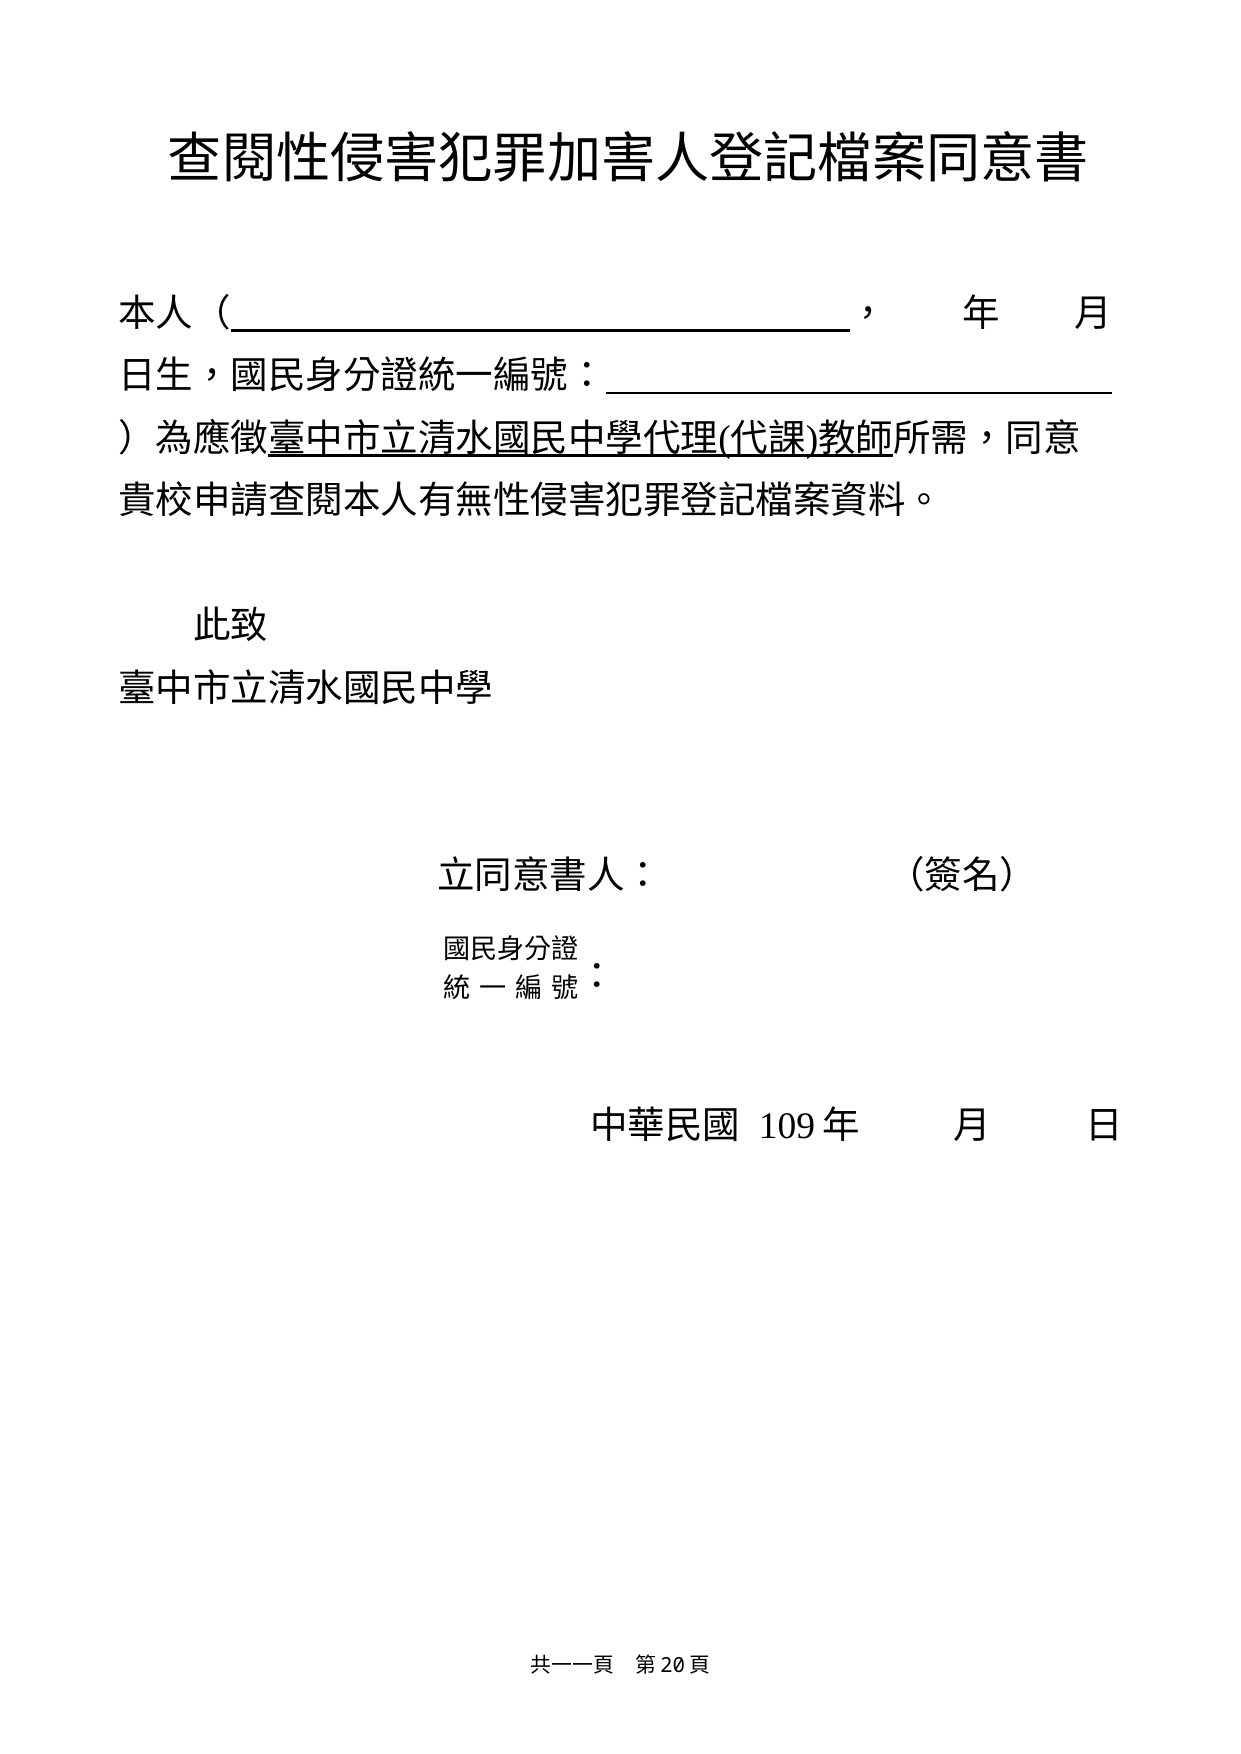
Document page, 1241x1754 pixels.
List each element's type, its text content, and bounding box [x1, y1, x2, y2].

text 查閱性侵害犯罪加害人登記檔案同意書 [118, 81, 1138, 206]
text 此致 [118, 581, 1122, 643]
text 本人（ ， 年 月 日生，國民身分證統一編號： ）為應徵臺中市立清水國民中學代理(代課)教師所需，同意 貴校申請查閱本人有無性侵害犯罪登記檔案資料。 [118, 268, 1122, 518]
text 立同意書人： （簽名） [118, 831, 1122, 893]
text 臺中市立清水國民中學 [118, 643, 1122, 706]
text 國民身分證統一編號： [118, 893, 1122, 1018]
text 中華民國 109年 月 日 [118, 1081, 1122, 1143]
